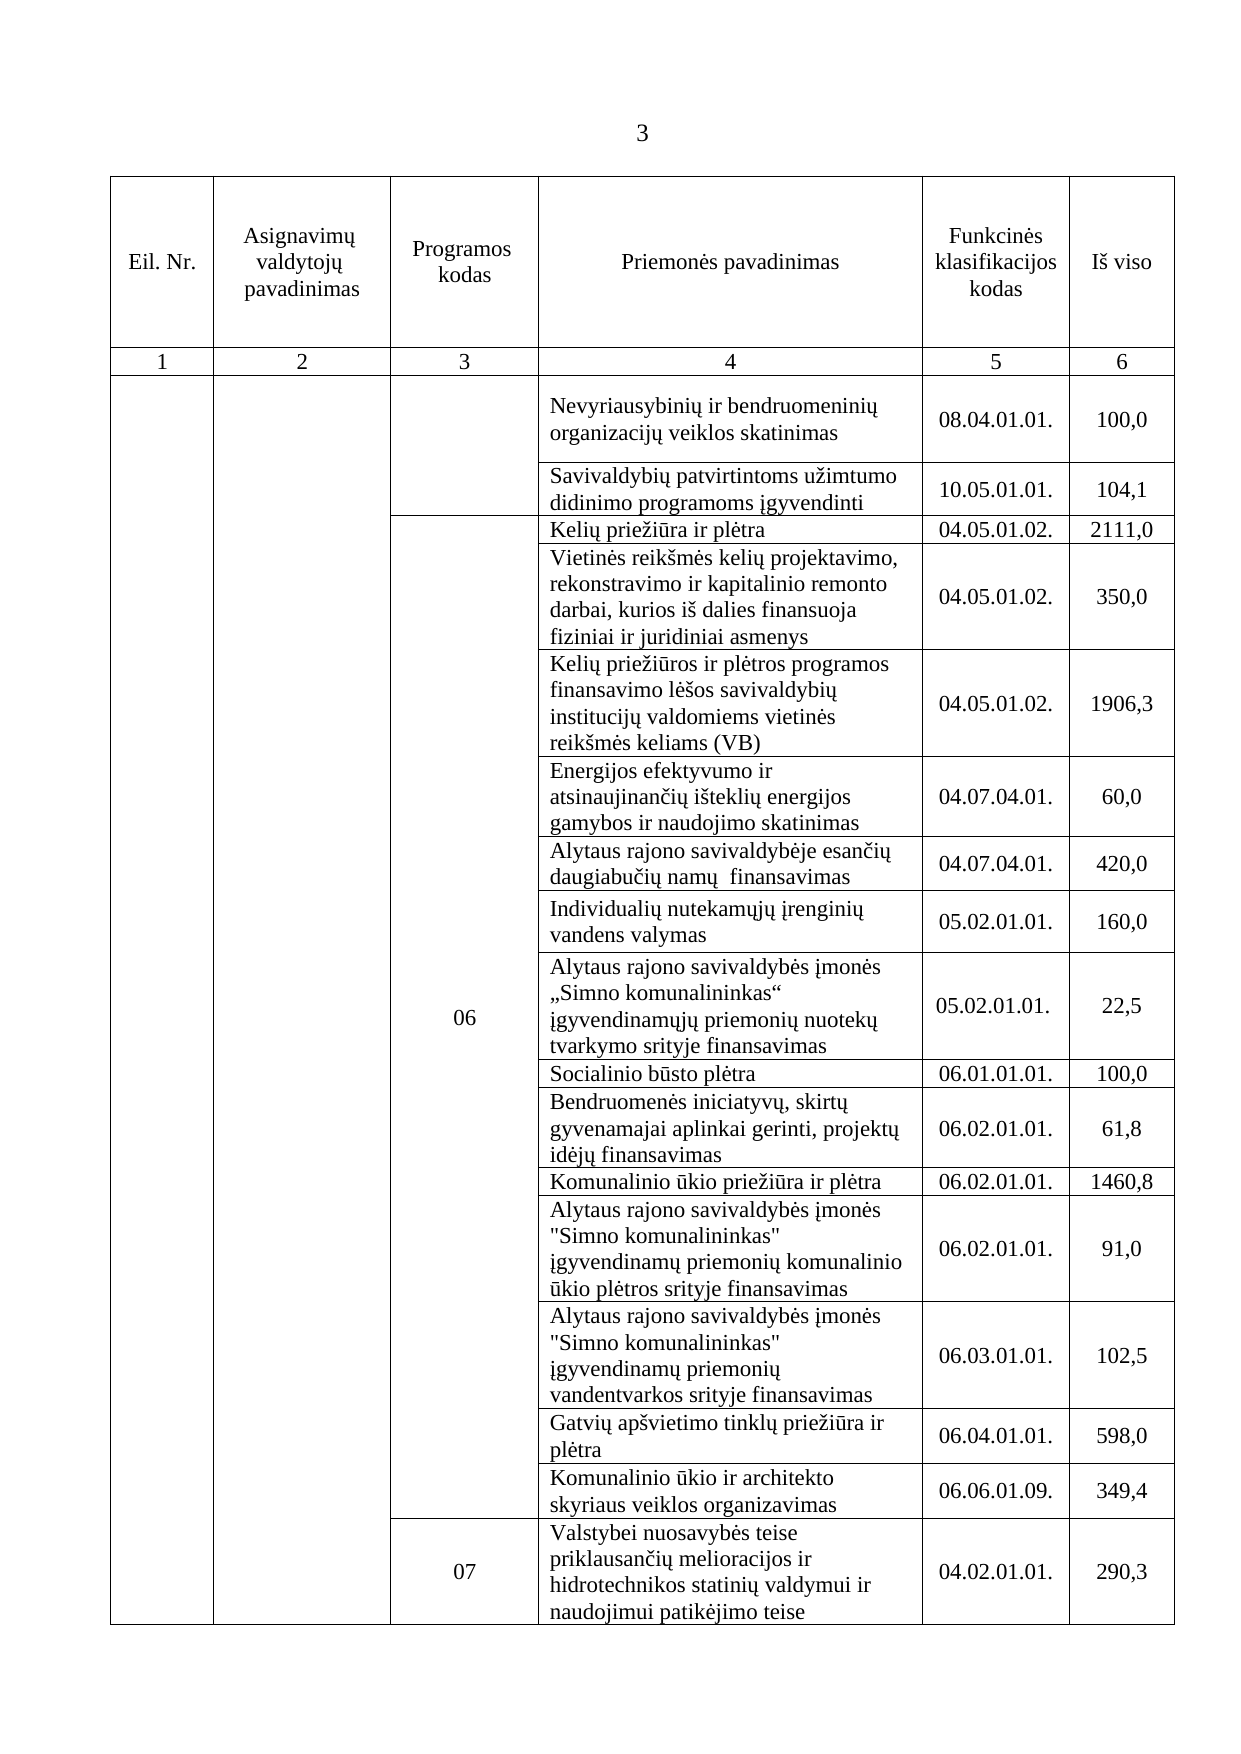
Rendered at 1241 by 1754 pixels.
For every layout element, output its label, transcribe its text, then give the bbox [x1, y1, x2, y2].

table_cell 07 [391, 1519, 538, 1624]
table_cell Alytaus rajono savivaldybės įmonės "Simno komunalininkas" įgyvendinamų priemonių vandentvarkos srityje finansavimas [539, 1302, 922, 1408]
table_cell 3 [391, 348, 538, 375]
table_cell 06.02.01.01. [923, 1168, 1069, 1195]
table_cell 06.03.01.01. [923, 1302, 1069, 1408]
table_cell Gatvių apšvietimo tinklų priežiūra ir plėtra [539, 1409, 922, 1463]
table_cell Komunalinio ūkio priežiūra ir plėtra [539, 1168, 922, 1195]
table_cell [391, 376, 538, 515]
table_cell 5 [923, 348, 1069, 375]
table_cell 06.01.01.01. [923, 1060, 1069, 1087]
table_cell Alytaus rajono savivaldybės įmonės „Simno komunalininkas“ įgyvendinamųjų priemonių nuotekų tvarkymo srityje finansavimas [539, 953, 922, 1058]
table_header Iš viso [1070, 177, 1174, 347]
table_cell Alytaus rajono savivaldybėje esančių daugiabučių namų finansavimas [539, 837, 922, 889]
table_cell [214, 376, 390, 1624]
table_cell 60,0 [1070, 757, 1174, 836]
table_cell 06.02.01.01. [923, 1088, 1069, 1167]
table_cell 10.05.01.01. [923, 463, 1069, 515]
table_cell 1460,8 [1070, 1168, 1174, 1195]
table_cell 4 [539, 348, 922, 375]
table_cell 102,5 [1070, 1302, 1174, 1408]
table_cell [111, 376, 213, 1624]
table_cell Savivaldybių patvirtintoms užimtumo didinimo programoms įgyvendinti [539, 463, 922, 515]
table_cell Kelių priežiūros ir plėtros programos finansavimo lėšos savivaldybių institucijų valdomiems vietinės reikšmės keliams (VB) [539, 650, 922, 756]
table_cell 22,5 [1070, 953, 1174, 1058]
table_cell 04.05.01.02. [923, 516, 1069, 543]
table_cell Bendruomenės iniciatyvų, skirtų gyvenamajai aplinkai gerinti, projektų idėjų finansavimas [539, 1088, 922, 1167]
table_cell 100,0 [1070, 1060, 1174, 1087]
table_cell 350,0 [1070, 544, 1174, 649]
table_cell 06.06.01.09. [923, 1464, 1069, 1518]
table_cell 04.05.01.02. [923, 544, 1069, 649]
table_cell 160,0 [1070, 891, 1174, 952]
table_cell 06.02.01.01. [923, 1196, 1069, 1301]
table_cell 349,4 [1070, 1464, 1174, 1518]
table_cell 04.07.04.01. [923, 837, 1069, 889]
table_cell Alytaus rajono savivaldybės įmonės "Simno komunalininkas" įgyvendinamų priemonių komunalinio ūkio plėtros srityje finansavimas [539, 1196, 922, 1301]
table_cell Individualių nutekamųjų įrenginių vandens valymas [539, 891, 922, 952]
table_header Priemonės pavadinimas [539, 177, 922, 347]
table_cell 598,0 [1070, 1409, 1174, 1463]
table_cell 61,8 [1070, 1088, 1174, 1167]
table_cell 290,3 [1070, 1519, 1174, 1624]
table_cell 100,0 [1070, 376, 1174, 462]
table_cell 05.02.01.01. [923, 891, 1069, 952]
table_cell Vietinės reikšmės kelių projektavimo, rekonstravimo ir kapitalinio remonto darbai, kurios iš dalies finansuoja fiziniai ir juridiniai asmenys [539, 544, 922, 649]
table_cell 06.04.01.01. [923, 1409, 1069, 1463]
table_cell 2 [214, 348, 390, 375]
table_header Eil. Nr. [111, 177, 213, 347]
table_cell Komunalinio ūkio ir architekto skyriaus veiklos organizavimas [539, 1464, 922, 1518]
table_cell 08.04.01.01. [923, 376, 1069, 462]
table_cell 420,0 [1070, 837, 1174, 889]
table_cell Socialinio būsto plėtra [539, 1060, 922, 1087]
table_cell 06 [391, 516, 538, 1518]
table_cell Nevyriausybinių ir bendruomeninių organizacijų veiklos skatinimas [539, 376, 922, 462]
table_cell 6 [1070, 348, 1174, 375]
table_cell 1906,3 [1070, 650, 1174, 756]
table_cell 1 [111, 348, 213, 375]
table_cell Valstybei nuosavybės teise priklausančių melioracijos ir hidrotechnikos statinių valdymui ir naudojimui patikėjimo teise [539, 1519, 922, 1624]
table_header Programos kodas [391, 177, 538, 347]
table_cell Energijos efektyvumo ir atsinaujinančių išteklių energijos gamybos ir naudojimo skatinimas [539, 757, 922, 836]
table_cell 04.07.04.01. [923, 757, 1069, 836]
table_header Funkcinės klasifikacijos kodas [923, 177, 1069, 347]
table_cell 05.02.01.01. [923, 953, 1069, 1058]
table_cell 04.05.01.02. [923, 650, 1069, 756]
table_cell 2111,0 [1070, 516, 1174, 543]
table_header Asignavimų valdytojų pavadinimas [214, 177, 390, 347]
table_cell Kelių priežiūra ir plėtra [539, 516, 922, 543]
table_cell 04.02.01.01. [923, 1519, 1069, 1624]
table_cell 91,0 [1070, 1196, 1174, 1301]
table_cell 104,1 [1070, 463, 1174, 515]
